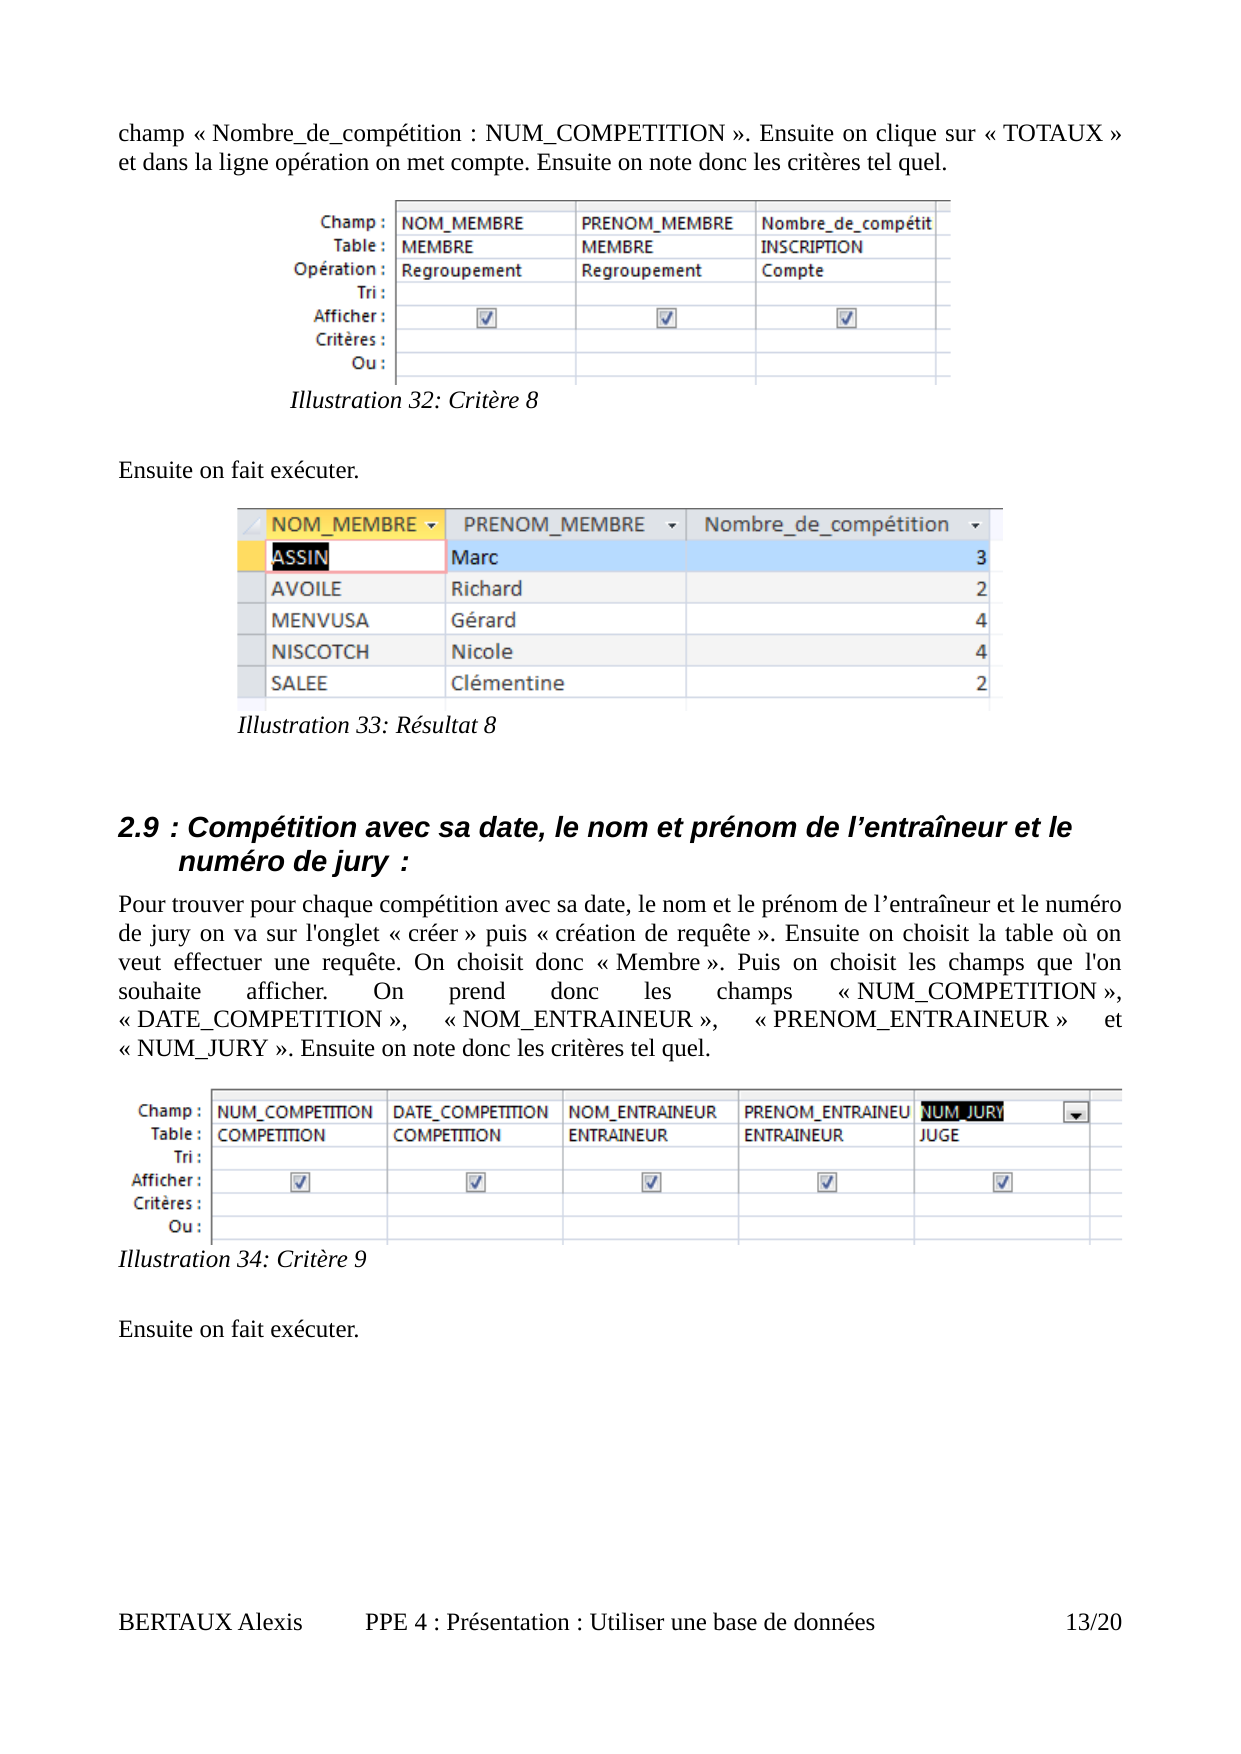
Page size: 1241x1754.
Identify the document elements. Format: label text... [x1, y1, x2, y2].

text Ensuite on fait exécuter. [118, 1314, 1122, 1343]
text Ensuite on fait exécuter. [118, 455, 1122, 484]
picture [118, 1087, 1123, 1245]
text Illustration 33: Résultat 8 [237, 711, 1003, 739]
subtitle 2.9 : Compétition avec sa date, le nom et prénom de l’entraîneur et le numéro de jury : [118, 810, 1122, 877]
text champ « Nombre_de_compétition : NUM_COMPETITION ». Ensuite on clique sur « TOTAUX » et dans la ligne opération on met compte. Ensuite on note donc les critères tel quel. [118, 118, 1122, 176]
text Illustration 34: Critère 9 [118, 1245, 1122, 1273]
text Illustration 32: Critère 8 [290, 385, 951, 414]
text Pour trouver pour chaque compétition avec sa date, le nom et le prénom de l’entraîneur et le numéro de jury on va sur l'onglet « créer » puis « création de requête ». Ensuite on choisit la table où on veut effectuer une requête. On choisit donc « Membre ». Puis on choisit les champs que l'on souhaite afficher. On prend donc les champs « NUM_COMPETITION », « DATE_COMPETITION », « NOM_ENTRAINEUR », « PRENOM_ENTRAINEUR » et « NUM_JURY ». Ensuite on note donc les critères tel quel. [118, 889, 1122, 1062]
picture [289, 200, 951, 385]
picture [237, 508, 1003, 711]
